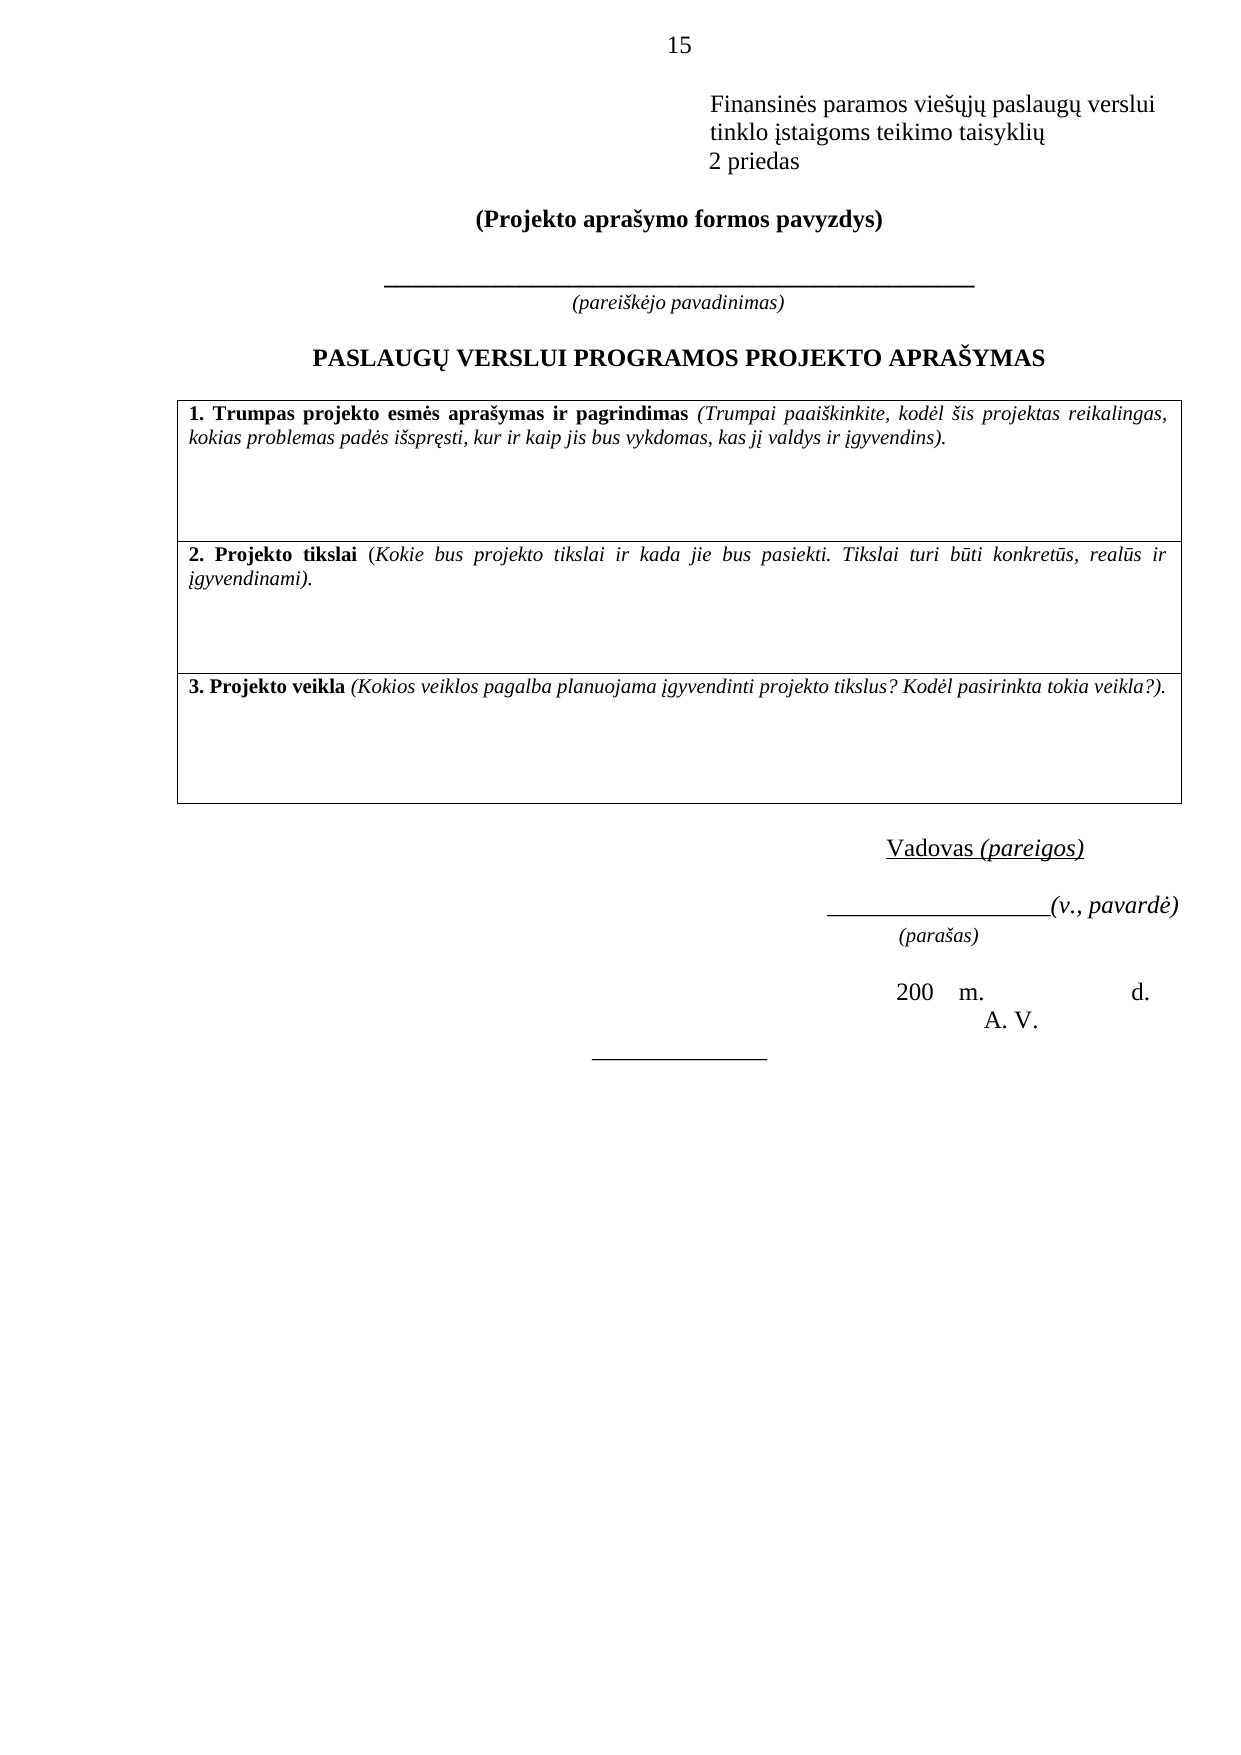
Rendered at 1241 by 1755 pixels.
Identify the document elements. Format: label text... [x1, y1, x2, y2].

text (v., pavardė) [177, 890, 1181, 919]
table_header 1. Trumpas projekto esmės aprašymas ir pagrindimas (Trumpai paaiškinkite, kodėl šis projektas reikalingas, kokias problemas padės išspręsti, kur ir kaip jis bus vykdomas, kas jį valdys ir įgyvendins). [178, 401, 1181, 541]
text Vadovas (pareigos) [812, 833, 1181, 862]
table_cell 2. Projekto tikslai (Kokie bus projekto tikslai ir kada jie bus pasiekti. Tikslai turi būti konkretūs, realūs ir įgyvendinami). [178, 542, 1181, 673]
text PASLAUGŲ VERSLUI PROGRAMOS PROJEKTO APRAŠYMAS [177, 343, 1181, 371]
text A. V. [177, 1005, 1181, 1034]
text 200 m. d. [177, 977, 1181, 1005]
text ______________ [177, 1034, 1181, 1063]
text Finansinės paramos viešųjų paslaugų verslui [709, 89, 1181, 117]
table_cell 3. Projekto veikla (Kokios veiklos pagalba planuojama įgyvendinti projekto tikslus? Kodėl pasirinkta tokia veikla?). [178, 674, 1181, 803]
text (parašas) [177, 919, 1181, 948]
text tinklo įstaigoms teikimo taisyklių [709, 117, 1181, 146]
text (pareiškėjo pavadinimas) [177, 290, 1181, 314]
text (Projekto aprašymo formos pavyzdys) [177, 204, 1181, 232]
text 2 priedas [177, 146, 1181, 175]
